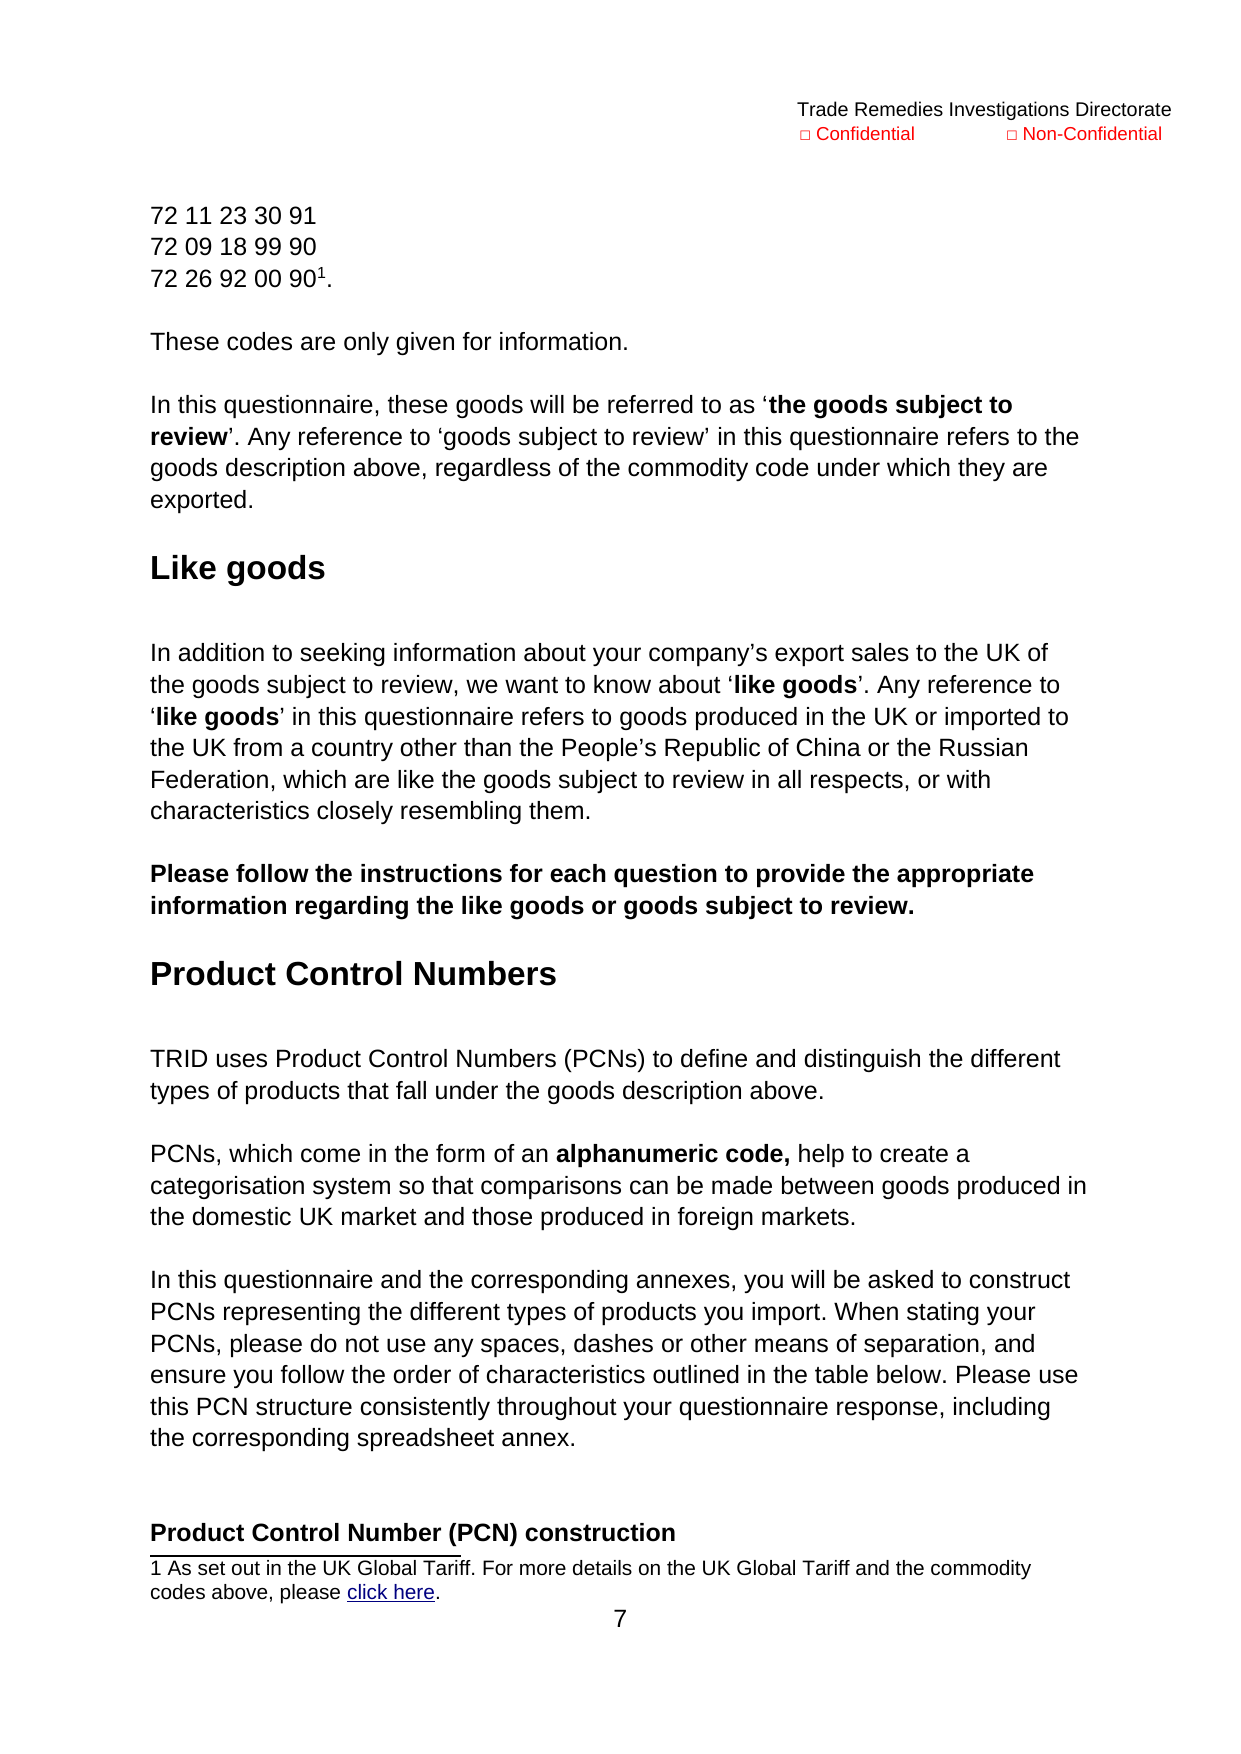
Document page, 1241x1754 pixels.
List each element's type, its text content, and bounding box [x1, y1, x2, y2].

text Product Control Number (PCN) construction [150, 1518, 1159, 1547]
text Please follow the instructions for each question to provide the appropriate information regarding the like goods or goods subject to review. [150, 859, 1090, 920]
text 72 09 18 99 90 [150, 232, 1090, 261]
text In addition to seeking information about your company’s export sales to the UK of the goods subject to review, we want to know about ‘like goods’. Any reference to ‘like goods’ in this questionnaire refers to goods produced in the UK or imported to the UK from a country other than the People’s Republic of China or the Russian Federation, which are like the goods subject to review in all respects, or with characteristics closely resembling them. [150, 638, 1090, 825]
text These codes are only given for information. [150, 327, 1090, 356]
text As set out in the UK Global Tariff. For more details on the UK Global Tariff and the commodity codes above, please click here. [150, 1556, 1090, 1604]
text PCNs, which come in the form of an alphanumeric code, help to create a categorisation system so that comparisons can be made between goods produced in the domestic UK market and those produced in foreign markets. [150, 1139, 1090, 1231]
subtitle Product Control Numbers [150, 954, 1090, 992]
text In this questionnaire, these goods will be referred to as ‘the goods subject to review’. Any reference to ‘goods subject to review’ in this questionnaire refers to the goods description above, regardless of the commodity code under which they are exported. [150, 390, 1090, 514]
text 72 26 92 00 90. [150, 264, 1090, 293]
text In this questionnaire and the corresponding annexes, you will be asked to construct PCNs representing the different types of products you import. When stating your PCNs, please do not use any spaces, dashes or other means of separation, and ensure you follow the order of characteristics outlined in the table below. Please use this PCN structure consistently throughout your questionnaire response, including the corresponding spreadsheet annex. [150, 1265, 1090, 1452]
text 72 11 23 30 91 [150, 201, 1090, 229]
subtitle Like goods [150, 548, 1090, 586]
text TRID uses Product Control Numbers (PCNs) to define and distinguish the different types of products that fall under the goods description above. [150, 1044, 1090, 1105]
